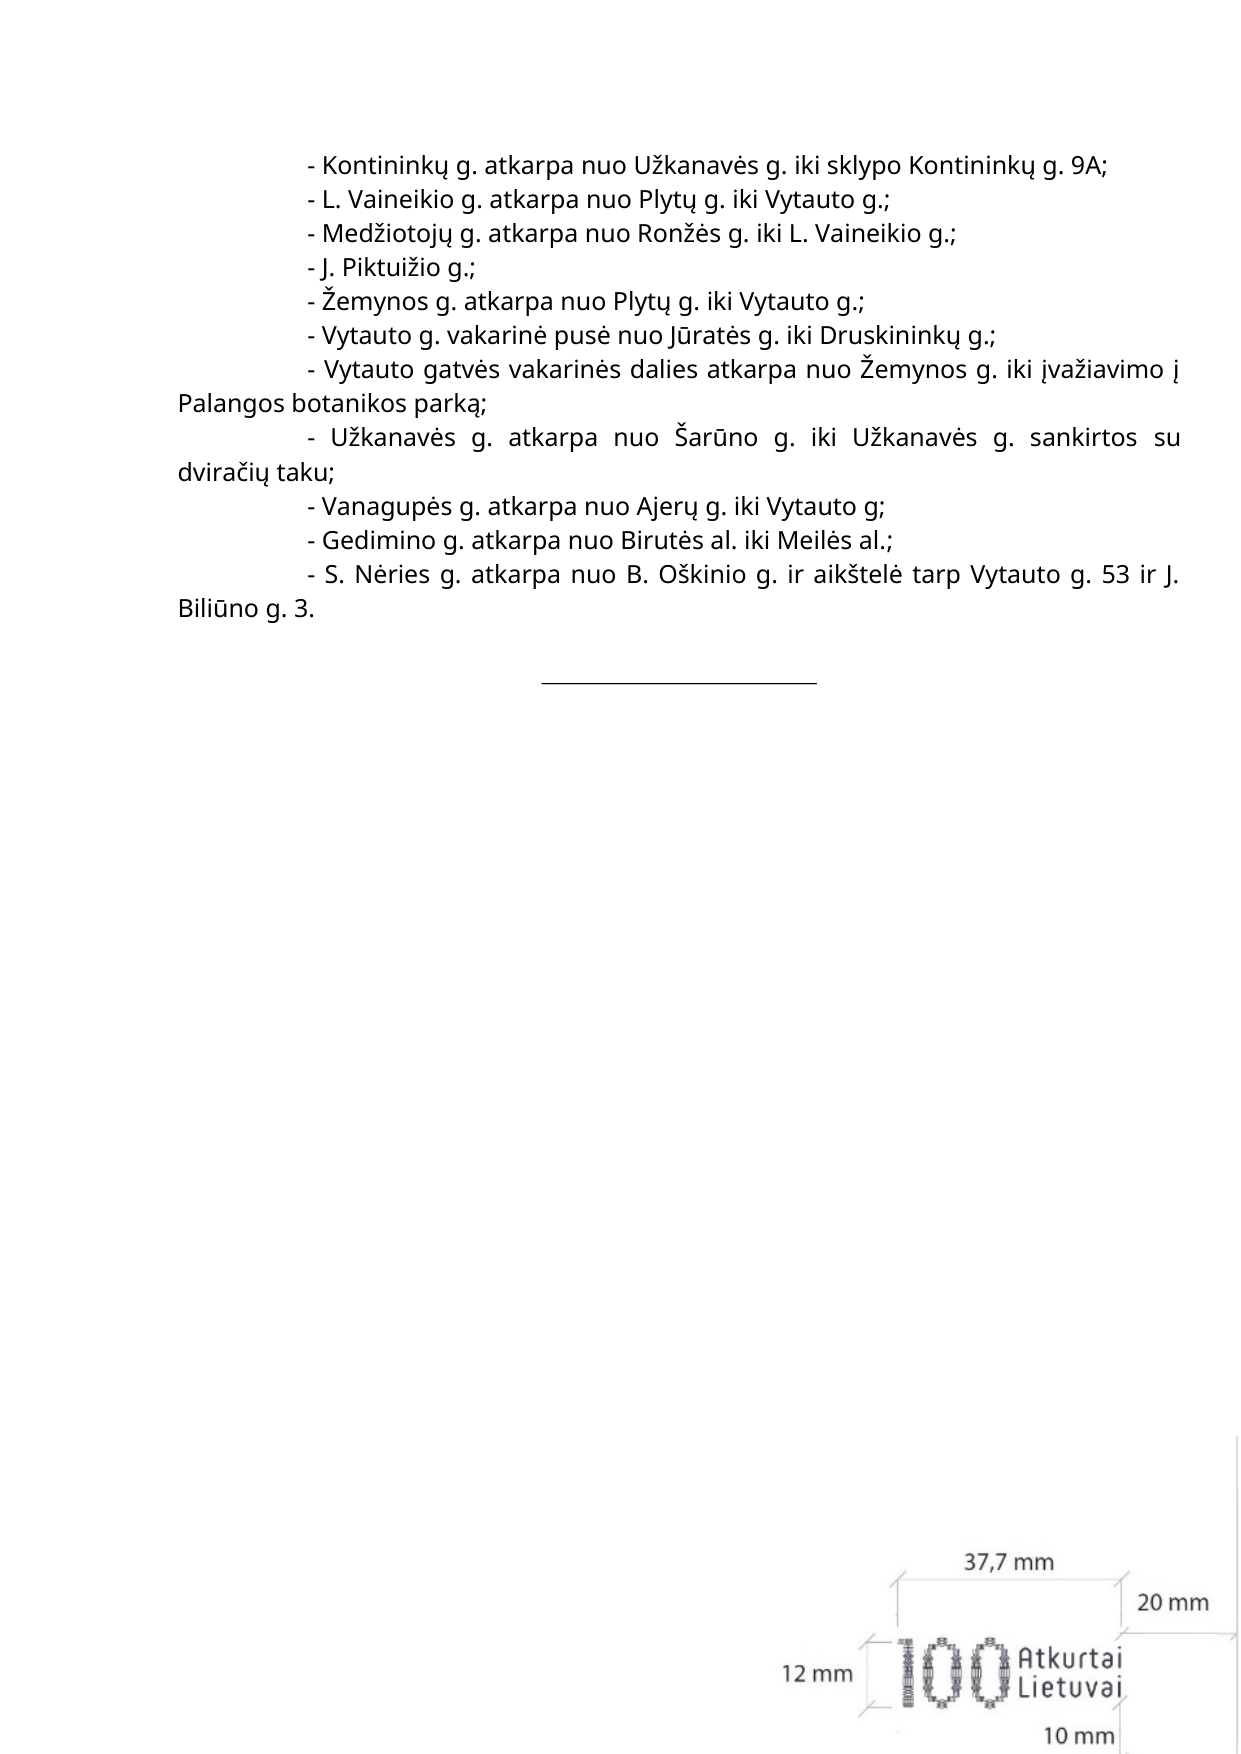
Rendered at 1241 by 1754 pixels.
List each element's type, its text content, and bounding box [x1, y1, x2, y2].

text - Vanagupės g. atkarpa nuo Ajerų g. iki Vytauto g; [177, 488, 1181, 522]
text - J. Piktuižio g.; [177, 250, 1181, 284]
text - Žemynos g. atkarpa nuo Plytų g. iki Vytauto g.; [177, 284, 1181, 318]
text - S. Nėries g. atkarpa nuo B. Oškinio g. ir aikštelė tarp Vytauto g. 53 ir J. Biliūno g. 3. [177, 556, 1181, 624]
text - Medžiotojų g. atkarpa nuo Ronžės g. iki L. Vaineikio g.; [177, 216, 1181, 250]
text - Gedimino g. atkarpa nuo Birutės al. iki Meilės al.; [177, 522, 1181, 556]
text - Vytauto gatvės vakarinės dalies atkarpa nuo Žemynos g. iki įvažiavimo į Palangos botanikos parką; [177, 352, 1181, 420]
text - L. Vaineikio g. atkarpa nuo Plytų g. iki Vytauto g.; [177, 182, 1181, 216]
text - Kontininkų g. atkarpa nuo Užkanavės g. iki sklypo Kontininkų g. 9A; [177, 148, 1181, 182]
text - Vytauto g. vakarinė pusė nuo Jūratės g. iki Druskininkų g.; [177, 318, 1181, 352]
text - Užkanavės g. atkarpa nuo Šarūno g. iki Užkanavės g. sankirtos su dviračių taku; [177, 420, 1181, 488]
text ______________________ [177, 658, 1181, 687]
